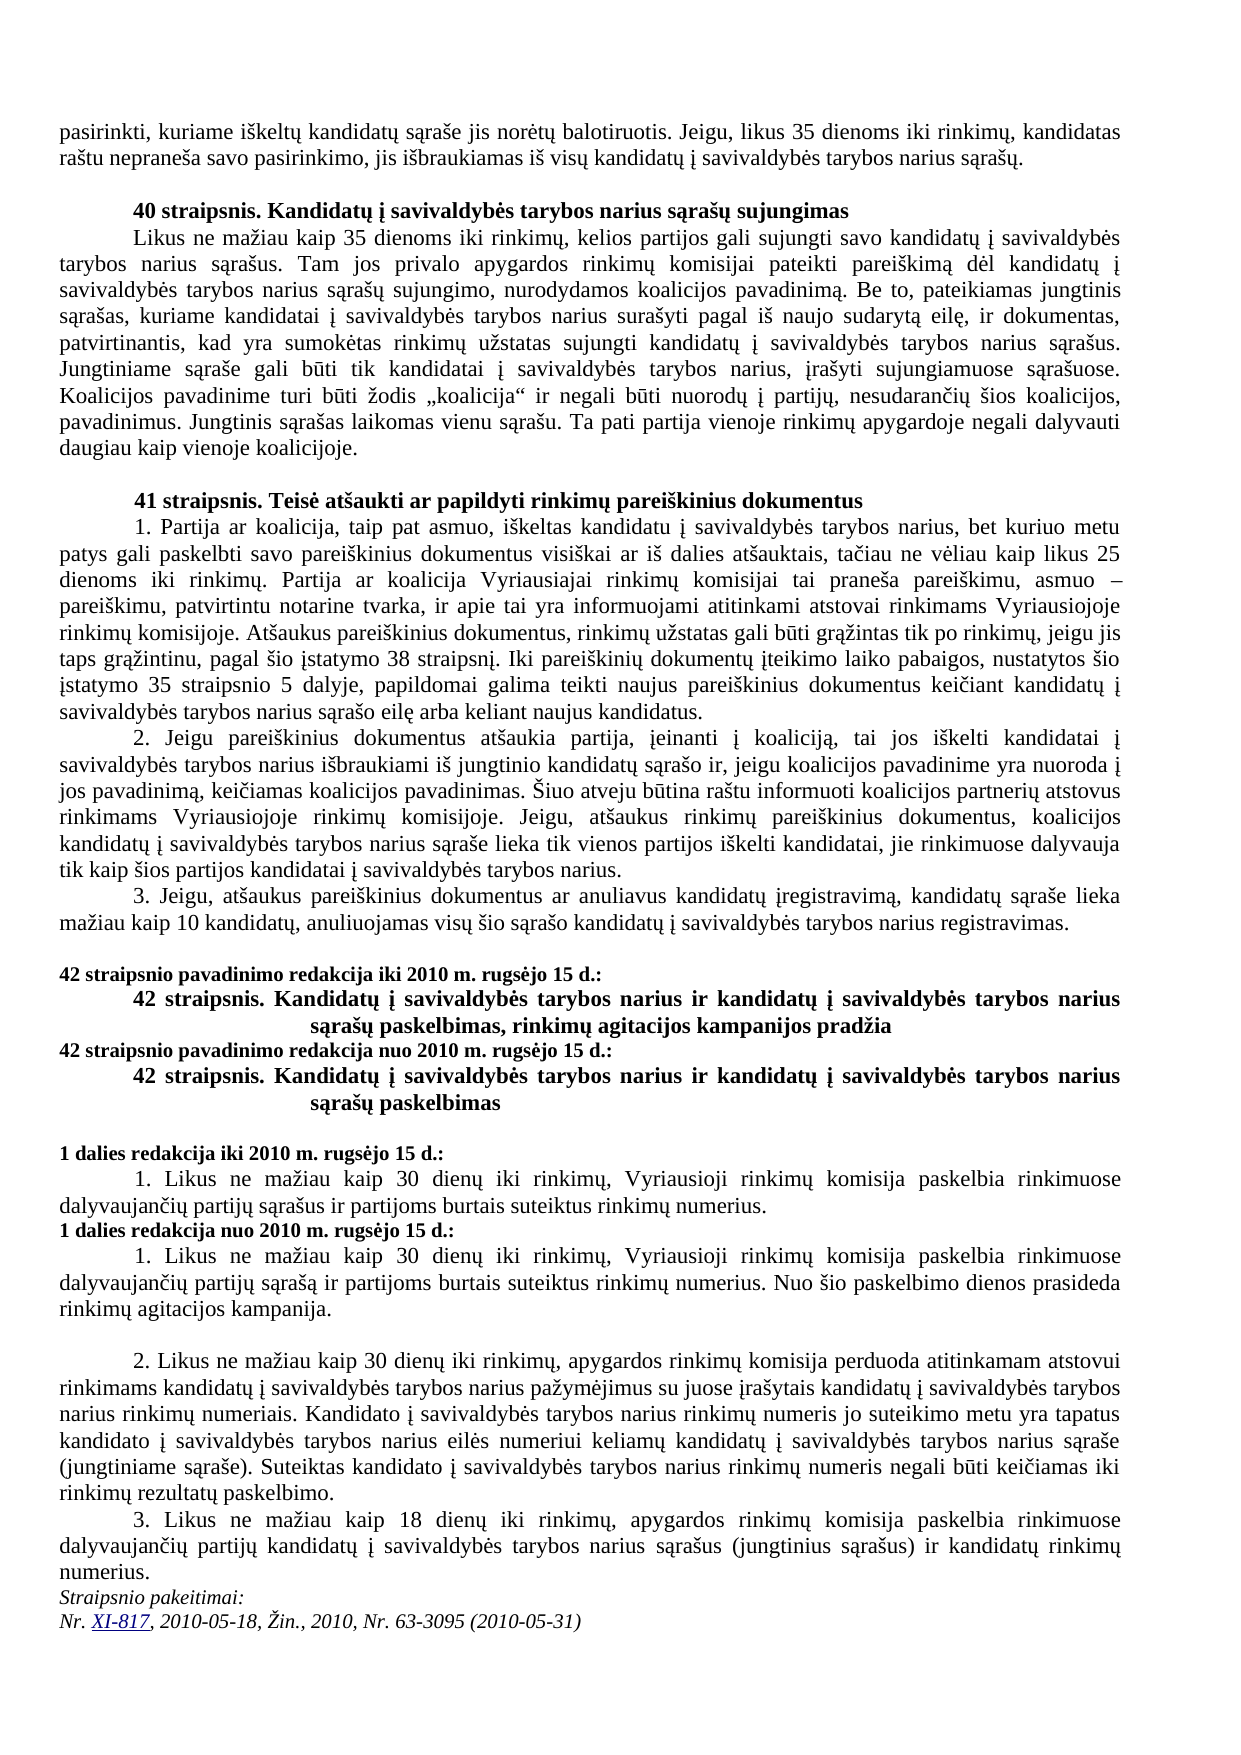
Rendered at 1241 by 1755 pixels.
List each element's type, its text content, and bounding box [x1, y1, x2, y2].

text 1 dalies redakcija iki 2010 m. rugsėjo 15 d.: [59, 1141, 1122, 1165]
text Nr. XI-817, 2010-05-18, Žin., 2010, Nr. 63-3095 (2010-05-31) [59, 1609, 1122, 1633]
text 1. Partija ar koalicija, taip pat asmuo, iškeltas kandidatu į savivaldybės tarybos narius, bet kuriuo metu patys gali paskelbti savo pareiškinius dokumentus visiškai ar iš dalies atšauktais, tačiau ne vėliau kaip likus 25 dienoms iki rinkimų. Partija ar koalicija Vyriausiajai rinkimų komisijai tai praneša pareiškimu, asmuo – pareiškimu, patvirtintu notarine tvarka, ir apie tai yra informuojami atitinkami atstovai rinkimams Vyriausiojoje rinkimų komisijoje. Atšaukus pareiškinius dokumentus, rinkimų užstatas gali būti grąžintas tik po rinkimų, jeigu jis taps grąžintinu, pagal šio įstatymo 38 straipsnį. Iki pareiškinių dokumentų įteikimo laiko pabaigos, nustatytos šio įstatymo 35 straipsnio 5 dalyje, papildomai galima teikti naujus pareiškinius dokumentus keičiant kandidatų į savivaldybės tarybos narius sąrašo eilę arba keliant naujus kandidatus. [59, 513, 1122, 724]
text Likus ne mažiau kaip 35 dienoms iki rinkimų, kelios partijos gali sujungti savo kandidatų į savivaldybės tarybos narius sąrašus. Tam jos privalo apygardos rinkimų komisijai pateikti pareiškimą dėl kandidatų į savivaldybės tarybos narius sąrašų sujungimo, nurodydamos koalicijos pavadinimą. Be to, pateikiamas jungtinis sąrašas, kuriame kandidatai į savivaldybės tarybos narius surašyti pagal iš naujo sudarytą eilę, ir dokumentas, patvirtinantis, kad yra sumokėtas rinkimų užstatas sujungti kandidatų į savivaldybės tarybos narius sąrašus. Jungtiniame sąraše gali būti tik kandidatai į savivaldybės tarybos narius, įrašyti sujungiamuose sąrašuose. Koalicijos pavadinime turi būti žodis „koalicija“ ir negali būti nuorodų į partijų, nesudarančių šios koalicijos, pavadinimus. Jungtinis sąrašas laikomas vienu sąrašu. Ta pati partija vienoje rinkimų apygardoje negali dalyvauti daugiau kaip vienoje koalicijoje. [59, 223, 1122, 461]
text pasirinkti, kuriame iškeltų kandidatų sąraše jis norėtų balotiruotis. Jeigu, likus 35 dienoms iki rinkimų, kandidatas raštu nepraneša savo pasirinkimo, jis išbraukiamas iš visų kandidatų į savivaldybės tarybos narius sąrašų. [59, 118, 1122, 171]
text 42 straipsnio pavadinimo redakcija iki 2010 m. rugsėjo 15 d.: [59, 961, 1122, 986]
text 1. Likus ne mažiau kaip 30 dienų iki rinkimų, Vyriausioji rinkimų komisija paskelbia rinkimuose dalyvaujančių partijų sąrašus ir partijoms burtais suteiktus rinkimų numerius. [59, 1165, 1122, 1218]
text 41 straipsnis. Teisė atšaukti ar papildyti rinkimų pareiškinius dokumentus [59, 487, 1122, 513]
text 1 dalies redakcija nuo 2010 m. rugsėjo 15 d.: [59, 1218, 1122, 1242]
text 1. Likus ne mažiau kaip 30 dienų iki rinkimų, Vyriausioji rinkimų komisija paskelbia rinkimuose dalyvaujančių partijų sąrašą ir partijoms burtais suteiktus rinkimų numerius. Nuo šio paskelbimo dienos prasideda rinkimų agitacijos kampanija. [59, 1242, 1122, 1321]
text 2. Jeigu pareiškinius dokumentus atšaukia partija, įeinanti į koaliciją, tai jos iškelti kandidatai į savivaldybės tarybos narius išbraukiami iš jungtinio kandidatų sąrašo ir, jeigu koalicijos pavadinime yra nuoroda į jos pavadinimą, keičiamas koalicijos pavadinimas. Šiuo atveju būtina raštu informuoti koalicijos partnerių atstovus rinkimams Vyriausiojoje rinkimų komisijoje. Jeigu, atšaukus rinkimų pareiškinius dokumentus, koalicijos kandidatų į savivaldybės tarybos narius sąraše lieka tik vienos partijos iškelti kandidatai, jie rinkimuose dalyvauja tik kaip šios partijos kandidatai į savivaldybės tarybos narius. [59, 724, 1122, 882]
text 2. Likus ne mažiau kaip 30 dienų iki rinkimų, apygardos rinkimų komisija perduoda atitinkamam atstovui rinkimams kandidatų į savivaldybės tarybos narius pažymėjimus su juose įrašytais kandidatų į savivaldybės tarybos narius rinkimų numeriais. Kandidato į savivaldybės tarybos narius rinkimų numeris jo suteikimo metu yra tapatus kandidato į savivaldybės tarybos narius eilės numeriui keliamų kandidatų į savivaldybės tarybos narius sąraše (jungtiniame sąraše). Suteiktas kandidato į savivaldybės tarybos narius rinkimų numeris negali būti keičiamas iki rinkimų rezultatų paskelbimo. [59, 1348, 1122, 1506]
text 3. Jeigu, atšaukus pareiškinius dokumentus ar anuliavus kandidatų įregistravimą, kandidatų sąraše lieka mažiau kaip 10 kandidatų, anuliuojamas visų šio sąrašo kandidatų į savivaldybės tarybos narius registravimas. [59, 882, 1122, 935]
text 3. Likus ne mažiau kaip 18 dienų iki rinkimų, apygardos rinkimų komisija paskelbia rinkimuose dalyvaujančių partijų kandidatų į savivaldybės tarybos narius sąrašus (jungtinius sąrašus) ir kandidatų rinkimų numerius. [59, 1506, 1122, 1585]
text 40 straipsnis. Kandidatų į savivaldybės tarybos narius sąrašų sujungimas [59, 197, 1122, 223]
text 42 straipsnis. Kandidatų į savivaldybės tarybos narius ir kandidatų į savivaldybės tarybos narius sąrašų paskelbimas [133, 1062, 1122, 1115]
text 42 straipsnio pavadinimo redakcija nuo 2010 m. rugsėjo 15 d.: [59, 1038, 1122, 1062]
text 42 straipsnis. Kandidatų į savivaldybės tarybos narius ir kandidatų į savivaldybės tarybos narius sąrašų paskelbimas, rinkimų agitacijos kampanijos pradžia [133, 986, 1122, 1038]
text Straipsnio pakeitimai: [59, 1585, 1122, 1609]
